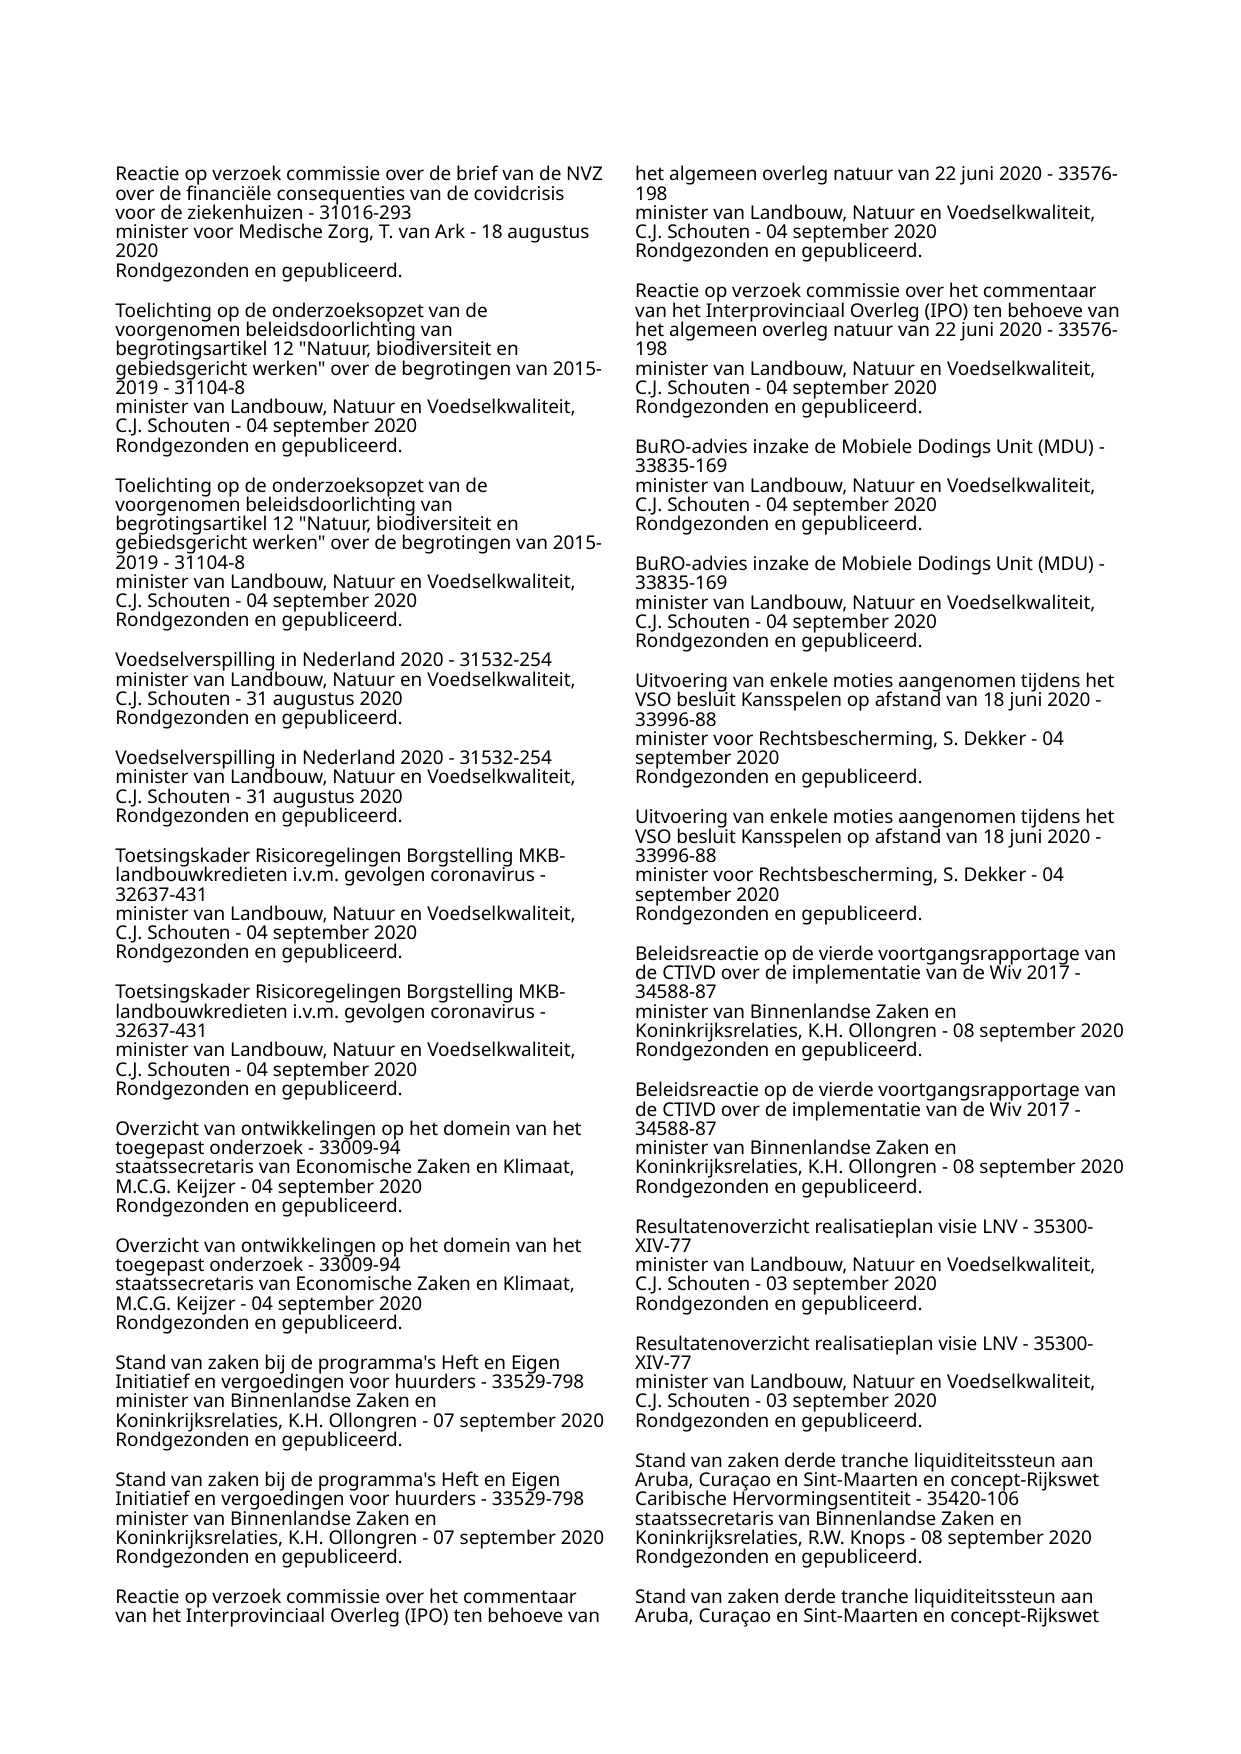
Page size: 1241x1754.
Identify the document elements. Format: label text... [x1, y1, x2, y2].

text Rondgezonden en gepubliceerd. [635, 242, 1125, 262]
text Toetsingskader Risicoregelingen Borgstelling MKB-landbouwkredieten i.v.m. gevolgen coronavirus - 32637-431 [115, 983, 605, 1041]
text Rondgezonden en gepubliceerd. [635, 515, 1125, 534]
text Reactie op verzoek commissie over het commentaar van het Interprovinciaal Overleg (IPO) ten behoeve van het algemeen overleg natuur van 22 juni 2020 - 33576-198 [635, 282, 1125, 359]
text Rondgezonden en gepubliceerd. [115, 1314, 605, 1333]
text Uitvoering van enkele moties aangenomen tijdens het VSO besluit Kansspelen op afstand van 18 juni 2020 - 33996-88 [635, 672, 1125, 730]
text minister voor Rechtsbescherming, S. Dekker - 04 september 2020 [635, 866, 1125, 905]
text Toelichting op de onderzoeksopzet van de voorgenomen beleidsdoorlichting van begrotingsartikel 12 "Natuur, biodiversiteit en gebiedsgericht werken" over de begrotingen van 2015-2019 - 31104-8 [115, 477, 605, 573]
text Rondgezonden en gepubliceerd. [635, 1412, 1125, 1431]
text Toelichting op de onderzoeksopzet van de voorgenomen beleidsdoorlichting van begrotingsartikel 12 "Natuur, biodiversiteit en gebiedsgericht werken" over de begrotingen van 2015-2019 - 31104-8 [115, 302, 605, 398]
text Rondgezonden en gepubliceerd. [635, 1041, 1125, 1061]
text Stand van zaken bij de programma's Heft en Eigen Initiatief en vergoedingen voor huurders - 33529-798 [115, 1354, 605, 1392]
text Rondgezonden en gepubliceerd. [635, 632, 1125, 651]
text Rondgezonden en gepubliceerd. [115, 1197, 605, 1216]
text minister van Landbouw, Natuur en Voedselkwaliteit, C.J. Schouten - 04 september 2020 [115, 398, 605, 437]
text BuRO-advies inzake de Mobiele Dodings Unit (MDU) - 33835-169 [635, 438, 1125, 477]
text BuRO-advies inzake de Mobiele Dodings Unit (MDU) - 33835-169 [635, 555, 1125, 594]
text minister van Landbouw, Natuur en Voedselkwaliteit, C.J. Schouten - 31 augustus 2020 [115, 671, 605, 709]
text Stand van zaken bij de programma's Heft en Eigen Initiatief en vergoedingen voor huurders - 33529-798 [115, 1471, 605, 1509]
text minister van Landbouw, Natuur en Voedselkwaliteit, C.J. Schouten - 03 september 2020 [635, 1256, 1125, 1295]
text Rondgezonden en gepubliceerd. [115, 262, 605, 281]
text Stand van zaken derde tranche liquiditeitssteun aan Aruba, Curaçao en Sint-Maarten en concept-Rijkswet [635, 1588, 1125, 1627]
text minister van Landbouw, Natuur en Voedselkwaliteit, C.J. Schouten - 04 september 2020 [115, 905, 605, 943]
text minister van Landbouw, Natuur en Voedselkwaliteit, C.J. Schouten - 04 september 2020 [635, 204, 1125, 242]
text Rondgezonden en gepubliceerd. [115, 437, 605, 456]
text Beleidsreactie op de vierde voortgangsrapportage van de CTIVD over de implementatie van de Wiv 2017 - 34588-87 [635, 945, 1125, 1003]
text minister van Landbouw, Natuur en Voedselkwaliteit, C.J. Schouten - 04 september 2020 [635, 359, 1125, 398]
text Overzicht van ontwikkelingen op het domein van het toegepast onderzoek - 33009-94 [115, 1237, 605, 1275]
text minister van Landbouw, Natuur en Voedselkwaliteit, C.J. Schouten - 04 september 2020 [635, 594, 1125, 632]
text Reactie op verzoek commissie over het commentaar van het Interprovinciaal Overleg (IPO) ten behoeve van [115, 1588, 605, 1627]
text Rondgezonden en gepubliceerd. [635, 905, 1125, 924]
text minister van Landbouw, Natuur en Voedselkwaliteit, C.J. Schouten - 04 september 2020 [115, 1041, 605, 1080]
text Rondgezonden en gepubliceerd. [115, 1431, 605, 1450]
text Rondgezonden en gepubliceerd. [635, 1548, 1125, 1567]
text Resultatenoverzicht realisatieplan visie LNV - 35300-XIV-77 [635, 1218, 1125, 1256]
text Rondgezonden en gepubliceerd. [115, 807, 605, 826]
text minister voor Rechtsbescherming, S. Dekker - 04 september 2020 [635, 730, 1125, 768]
text Toetsingskader Risicoregelingen Borgstelling MKB-landbouwkredieten i.v.m. gevolgen coronavirus - 32637-431 [115, 847, 605, 905]
text Uitvoering van enkele moties aangenomen tijdens het VSO besluit Kansspelen op afstand van 18 juni 2020 - 33996-88 [635, 808, 1125, 866]
text Reactie op verzoek commissie over de brief van de NVZ over de financiële consequenties van de covidcrisis voor de ziekenhuizen - 31016-293 [115, 165, 605, 223]
text minister van Landbouw, Natuur en Voedselkwaliteit, C.J. Schouten - 04 september 2020 [635, 477, 1125, 515]
text staatssecretaris van Economische Zaken en Klimaat, M.C.G. Keijzer - 04 september 2020 [115, 1158, 605, 1197]
text minister van Binnenlandse Zaken en Koninkrijksrelaties, K.H. Ollongren - 07 september 2020 [115, 1509, 605, 1548]
text minister voor Medische Zorg, T. van Ark - 18 augustus 2020 [115, 223, 605, 262]
text Overzicht van ontwikkelingen op het domein van het toegepast onderzoek - 33009-94 [115, 1120, 605, 1158]
text Rondgezonden en gepubliceerd. [115, 709, 605, 728]
text minister van Binnenlandse Zaken en Koninkrijksrelaties, K.H. Ollongren - 07 september 2020 [115, 1392, 605, 1431]
text staatssecretaris van Binnenlandse Zaken en Koninkrijksrelaties, R.W. Knops - 08 september 2020 [635, 1509, 1125, 1548]
text Rondgezonden en gepubliceerd. [635, 398, 1125, 417]
text minister van Landbouw, Natuur en Voedselkwaliteit, C.J. Schouten - 03 september 2020 [635, 1373, 1125, 1412]
text Resultatenoverzicht realisatieplan visie LNV - 35300-XIV-77 [635, 1335, 1125, 1373]
text minister van Binnenlandse Zaken en Koninkrijksrelaties, K.H. Ollongren - 08 september 2020 [635, 1003, 1125, 1041]
text Rondgezonden en gepubliceerd. [115, 943, 605, 963]
text minister van Landbouw, Natuur en Voedselkwaliteit, C.J. Schouten - 31 augustus 2020 [115, 768, 605, 807]
text Voedselverspilling in Nederland 2020 - 31532-254 [115, 651, 605, 671]
text Stand van zaken derde tranche liquiditeitssteun aan Aruba, Curaçao en Sint-Maarten en concept-Rijkswet Caribische Hervormingsentiteit - 35420-106 [635, 1452, 1125, 1509]
text Rondgezonden en gepubliceerd. [635, 768, 1125, 788]
text Voedselverspilling in Nederland 2020 - 31532-254 [115, 749, 605, 768]
text Beleidsreactie op de vierde voortgangsrapportage van de CTIVD over de implementatie van de Wiv 2017 - 34588-87 [635, 1081, 1125, 1139]
text staatssecretaris van Economische Zaken en Klimaat, M.C.G. Keijzer - 04 september 2020 [115, 1275, 605, 1314]
text minister van Landbouw, Natuur en Voedselkwaliteit, C.J. Schouten - 04 september 2020 [115, 573, 605, 611]
text het algemeen overleg natuur van 22 juni 2020 - 33576-198 [635, 165, 1125, 204]
text Rondgezonden en gepubliceerd. [635, 1178, 1125, 1197]
text Rondgezonden en gepubliceerd. [635, 1295, 1125, 1314]
text minister van Binnenlandse Zaken en Koninkrijksrelaties, K.H. Ollongren - 08 september 2020 [635, 1139, 1125, 1178]
text Rondgezonden en gepubliceerd. [115, 611, 605, 631]
text Rondgezonden en gepubliceerd. [115, 1548, 605, 1567]
text Rondgezonden en gepubliceerd. [115, 1080, 605, 1099]
